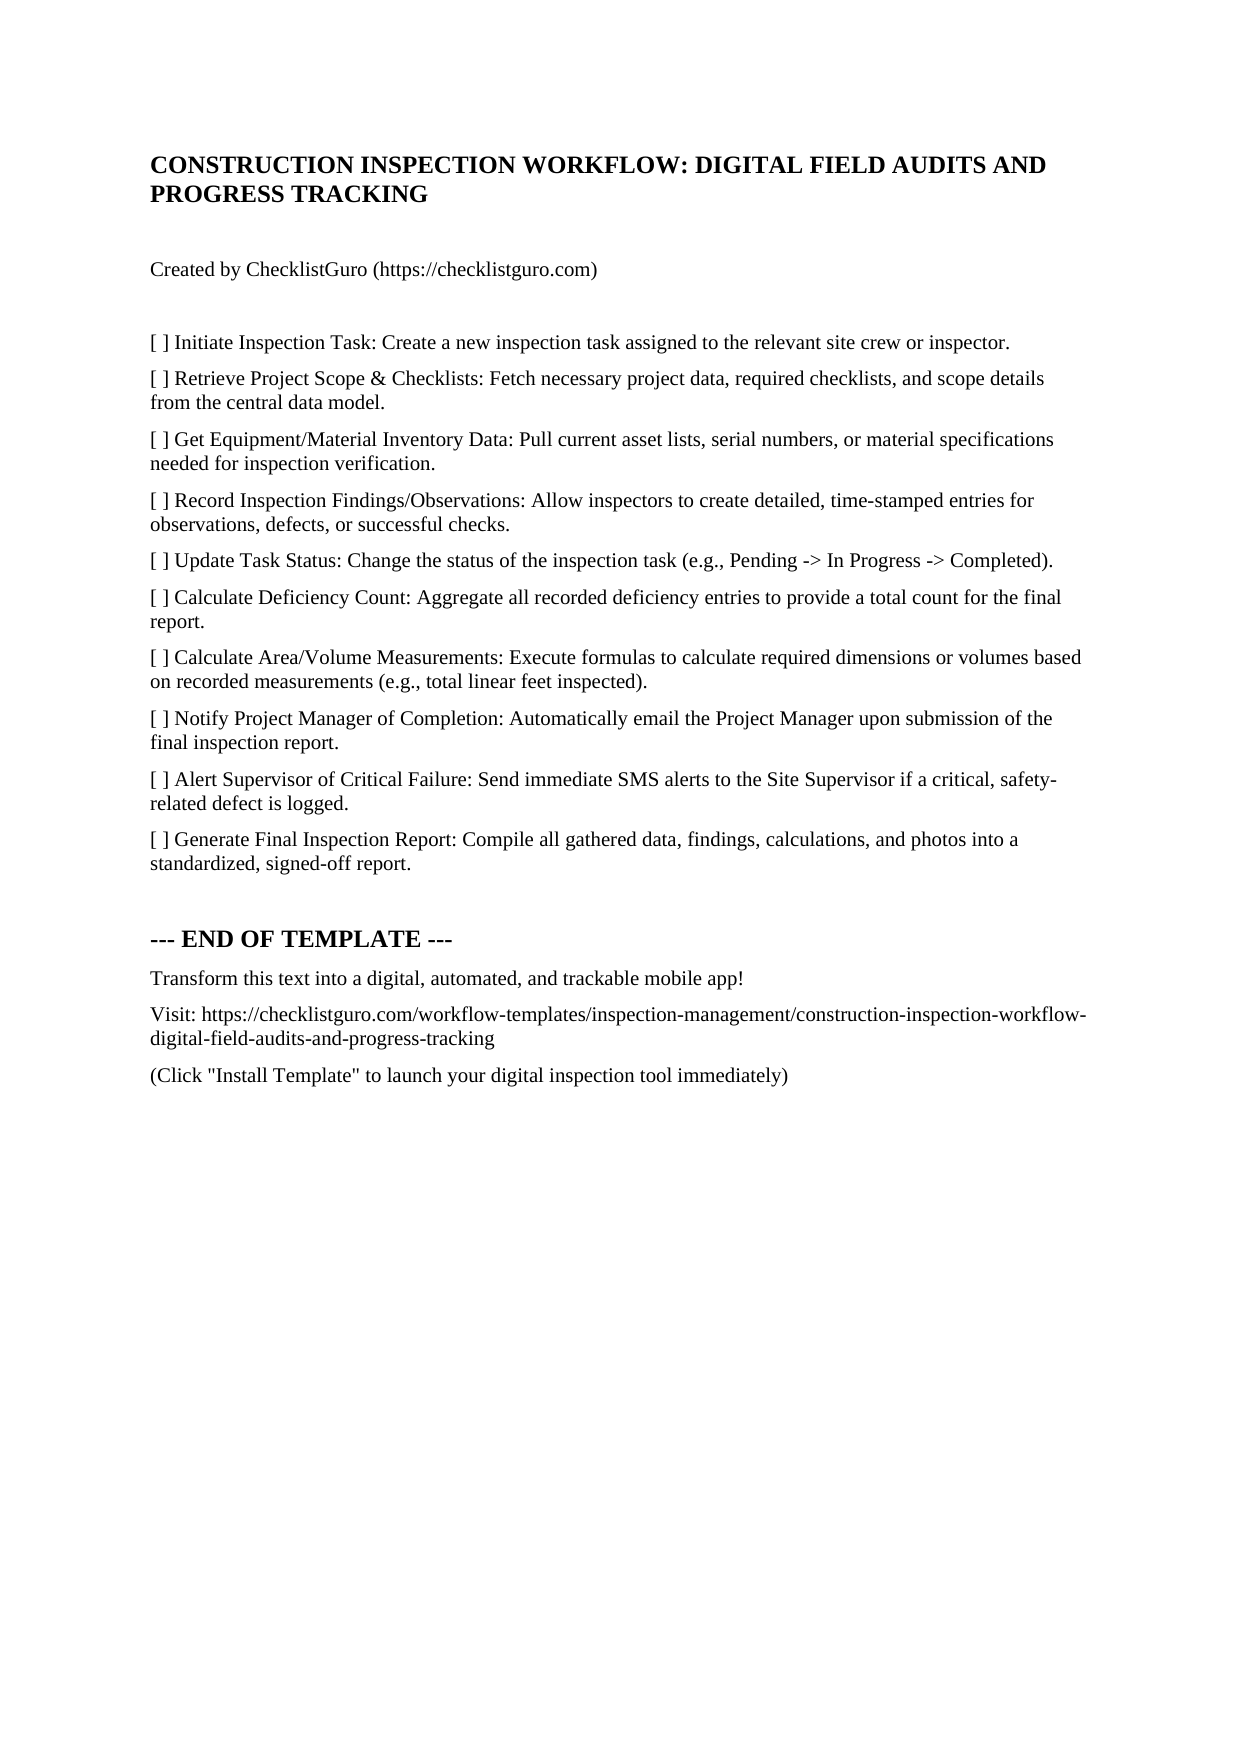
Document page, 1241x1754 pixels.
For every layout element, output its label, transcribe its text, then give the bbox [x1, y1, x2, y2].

text CONSTRUCTION INSPECTION WORKFLOW: DIGITAL FIELD AUDITS AND PROGRESS TRACKING [150, 150, 1090, 207]
text --- END OF TEMPLATE --- [150, 924, 1090, 953]
text [ ] Get Equipment/Material Inventory Data: Pull current asset lists, serial numbers, or material specifications needed for inspection verification. [150, 427, 1090, 475]
text [ ] Notify Project Manager of Completion: Automatically email the Project Manager upon submission of the final inspection report. [150, 706, 1090, 754]
text [ ] Retrieve Project Scope & Checklists: Fetch necessary project data, required checklists, and scope details from the central data model. [150, 366, 1090, 414]
text (Click "Install Template" to launch your digital inspection tool immediately) [150, 1063, 1090, 1087]
text [ ] Calculate Deficiency Count: Aggregate all recorded deficiency entries to provide a total count for the final report. [150, 585, 1090, 633]
text Visit: https://checklistguro.com/workflow-templates/inspection-management/construction-inspection-workflow-digital-field-audits-and-progress-tracking [150, 1002, 1090, 1050]
text [ ] Initiate Inspection Task: Create a new inspection task assigned to the relevant site crew or inspector. [150, 330, 1090, 354]
text [ ] Generate Final Inspection Report: Compile all gathered data, findings, calculations, and photos into a standardized, signed-off report. [150, 827, 1090, 875]
text [ ] Calculate Area/Volume Measurements: Execute formulas to calculate required dimensions or volumes based on recorded measurements (e.g., total linear feet inspected). [150, 645, 1090, 693]
text Created by ChecklistGuro (https://checklistguro.com) [150, 257, 1090, 281]
text Transform this text into a digital, automated, and trackable mobile app! [150, 966, 1090, 990]
text [ ] Alert Supervisor of Critical Failure: Send immediate SMS alerts to the Site Supervisor if a critical, safety-related defect is logged. [150, 767, 1090, 815]
text [ ] Record Inspection Findings/Observations: Allow inspectors to create detailed, time-stamped entries for observations, defects, or successful checks. [150, 487, 1090, 536]
text [ ] Update Task Status: Change the status of the inspection task (e.g., Pending -> In Progress -> Completed). [150, 548, 1090, 572]
